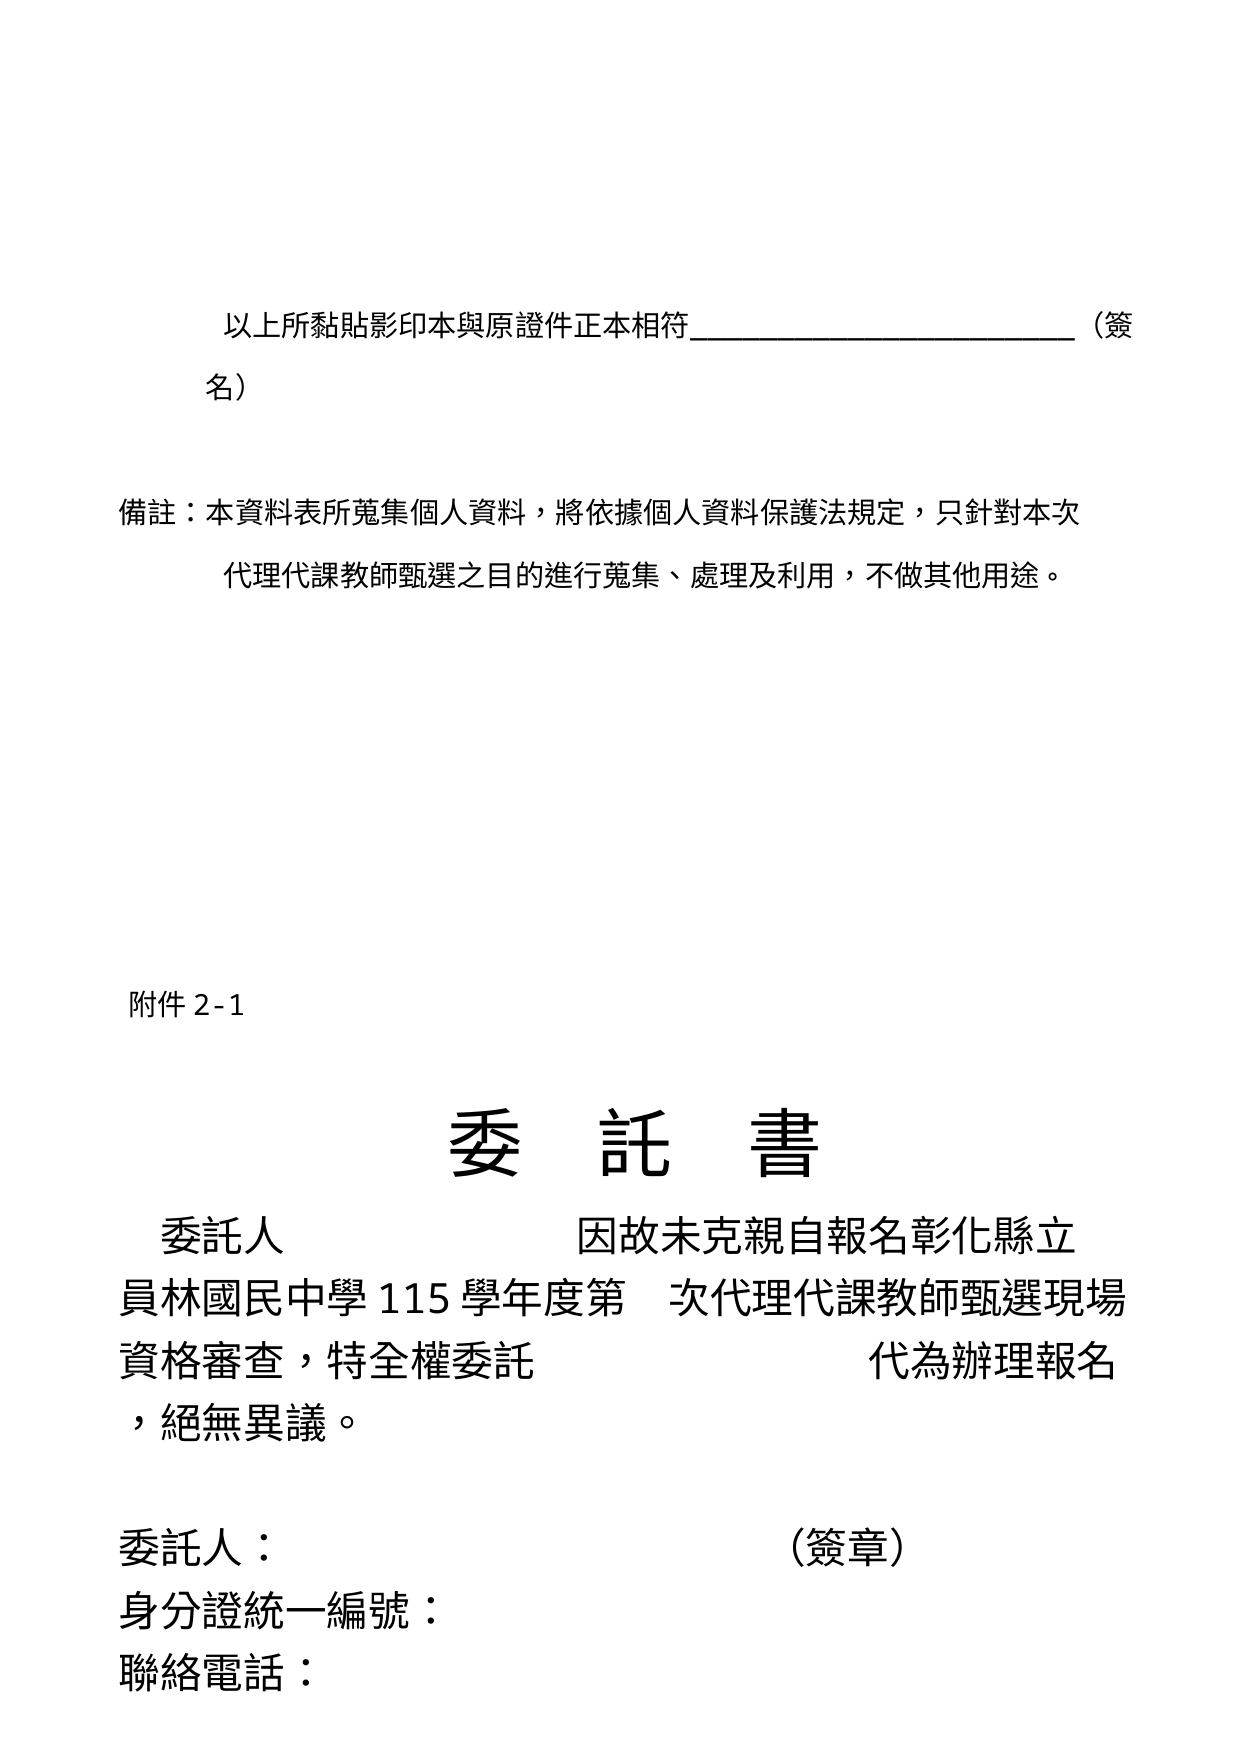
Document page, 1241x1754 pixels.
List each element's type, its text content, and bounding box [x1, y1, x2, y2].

text 委 託 書 [118, 1066, 1152, 1191]
text 代理代課教師甄選之目的進行蒐集、處理及利用，不做其他用途。 [118, 532, 1152, 594]
text 委託人 因故未克親自報名彰化縣立 [118, 1191, 1154, 1254]
text 附件2-1 [128, 982, 261, 1021]
text 以上所黏貼影印本與原證件正本相符______________________（簽名） [118, 282, 1152, 407]
text 員林國民中學115學年度第 次代理代課教師甄選現場 [118, 1254, 1154, 1316]
text 資格審查，特全權委託 代為辦理報名 [118, 1316, 1154, 1379]
text 身分證統一編號： [118, 1566, 1152, 1629]
text 聯絡電話： [118, 1629, 1152, 1691]
text 委託人： （簽章） [118, 1504, 1152, 1566]
text 備註：本資料表所蒐集個人資料，將依據個人資料保護法規定，只針對本次 [118, 469, 1152, 532]
text ，絕無異議。 [118, 1379, 1154, 1441]
